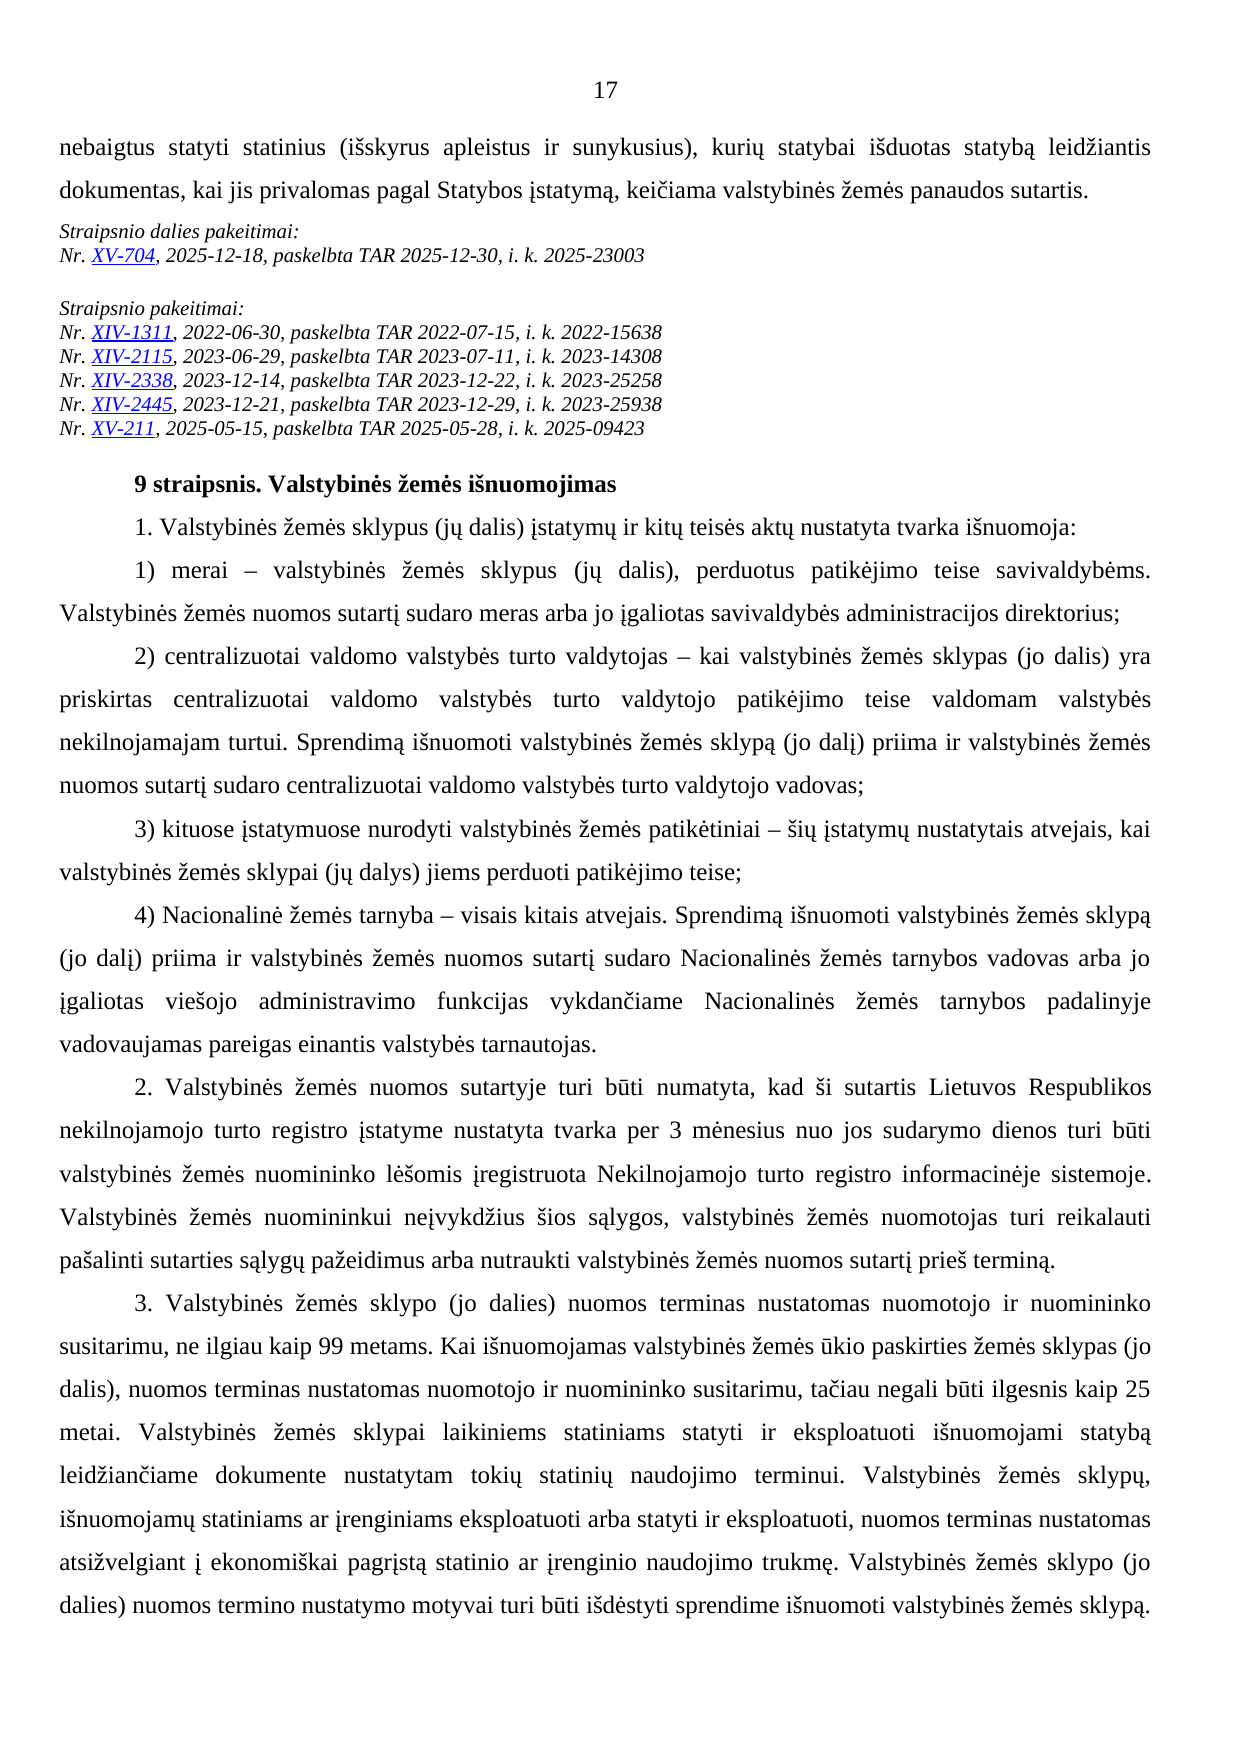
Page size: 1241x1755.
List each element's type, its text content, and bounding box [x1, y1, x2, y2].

text 4) Nacionalinė žemės tarnyba – visais kitais atvejais. Sprendimą išnuomoti valstybinės žemės sklypą (jo dalį) priima ir valstybinės žemės nuomos sutartį sudaro Nacionalinės žemės tarnybos vadovas arba jo įgaliotas viešojo administravimo funkcijas vykdančiame Nacionalinės žemės tarnybos padalinyje vadovaujamas pareigas einantis valstybės tarnautojas. [59, 900, 1152, 1058]
text 9 straipsnis. Valstybinės žemės išnuomojimas [59, 469, 1152, 497]
text Nr. XIV-2338, 2023-12-14, paskelbta TAR 2023-12-22, i. k. 2023-25258 [59, 368, 1152, 392]
text 2. Valstybinės žemės nuomos sutartyje turi būti numatyta, kad ši sutartis Lietuvos Respublikos nekilnojamojo turto registro įstatyme nustatyta tvarka per 3 mėnesius nuo jos sudarymo dienos turi būti valstybinės žemės nuomininko lėšomis įregistruota Nekilnojamojo turto registro informacinėje sistemoje. Valstybinės žemės nuomininkui neįvykdžius šios sąlygos, valstybinės žemės nuomotojas turi reikalauti pašalinti sutarties sąlygų pažeidimus arba nutraukti valstybinės žemės nuomos sutartį prieš terminą. [59, 1072, 1152, 1274]
text 3) kituose įstatymuose nurodyti valstybinės žemės patikėtiniai – šių įstatymų nustatytais atvejais, kai valstybinės žemės sklypai (jų dalys) jiems perduoti patikėjimo teise; [59, 814, 1152, 886]
text 3. Valstybinės žemės sklypo (jo dalies) nuomos terminas nustatomas nuomotojo ir nuomininko susitarimu, ne ilgiau kaip 99 metams. Kai išnuomojamas valstybinės žemės ūkio paskirties žemės sklypas (jo dalis), nuomos terminas nustatomas nuomotojo ir nuomininko susitarimu, tačiau negali būti ilgesnis kaip 25 metai. Valstybinės žemės sklypai laikiniems statiniams statyti ir eksploatuoti išnuomojami statybą leidžiančiame dokumente nustatytam tokių statinių naudojimo terminui. Valstybinės žemės sklypų, išnuomojamų statiniams ar įrenginiams eksploatuoti arba statyti ir eksploatuoti, nuomos terminas nustatomas atsižvelgiant į ekonomiškai pagrįstą statinio ar įrenginio naudojimo trukmę. Valstybinės žemės sklypo (jo dalies) nuomos termino nustatymo motyvai turi būti išdėstyti sprendime išnuomoti valstybinės žemės sklypą. [59, 1288, 1152, 1619]
text 1. Valstybinės žemės sklypus (jų dalis) įstatymų ir kitų teisės aktų nustatyta tvarka išnuomoja: [59, 512, 1152, 541]
text Nr. XIV-2445, 2023-12-21, paskelbta TAR 2023-12-29, i. k. 2023-25938 [59, 392, 1152, 416]
text Straipsnio pakeitimai: [59, 296, 1152, 320]
text Straipsnio dalies pakeitimai: [59, 219, 1152, 243]
text 1) merai – valstybinės žemės sklypus (jų dalis), perduotus patikėjimo teise savivaldybėms. Valstybinės žemės nuomos sutartį sudaro meras arba jo įgaliotas savivaldybės administracijos direktorius; [59, 555, 1152, 627]
text 2) centralizuotai valdomo valstybės turto valdytojas – kai valstybinės žemės sklypas (jo dalis) yra priskirtas centralizuotai valdomo valstybės turto valdytojo patikėjimo teise valdomam valstybės nekilnojamajam turtui. Sprendimą išnuomoti valstybinės žemės sklypą (jo dalį) priima ir valstybinės žemės nuomos sutartį sudaro centralizuotai valdomo valstybės turto valdytojo vadovas; [59, 641, 1152, 799]
text Nr. XIV-2115, 2023-06-29, paskelbta TAR 2023-07-11, i. k. 2023-14308 [59, 344, 1152, 368]
text Nr. XV-211, 2025-05-15, paskelbta TAR 2025-05-28, i. k. 2025-09423 [59, 416, 1152, 440]
text Nr. XIV-1311, 2022-06-30, paskelbta TAR 2022-07-15, i. k. 2022-15638 [59, 320, 1152, 344]
text Nr. XV-704, 2025-12-18, paskelbta TAR 2025-12-30, i. k. 2025-23003 [59, 243, 1152, 267]
text nebaigtus statyti statinius (išskyrus apleistus ir sunykusius), kurių statybai išduotas statybą leidžiantis dokumentas, kai jis privalomas pagal Statybos įstatymą, keičiama valstybinės žemės panaudos sutartis. [59, 132, 1152, 204]
